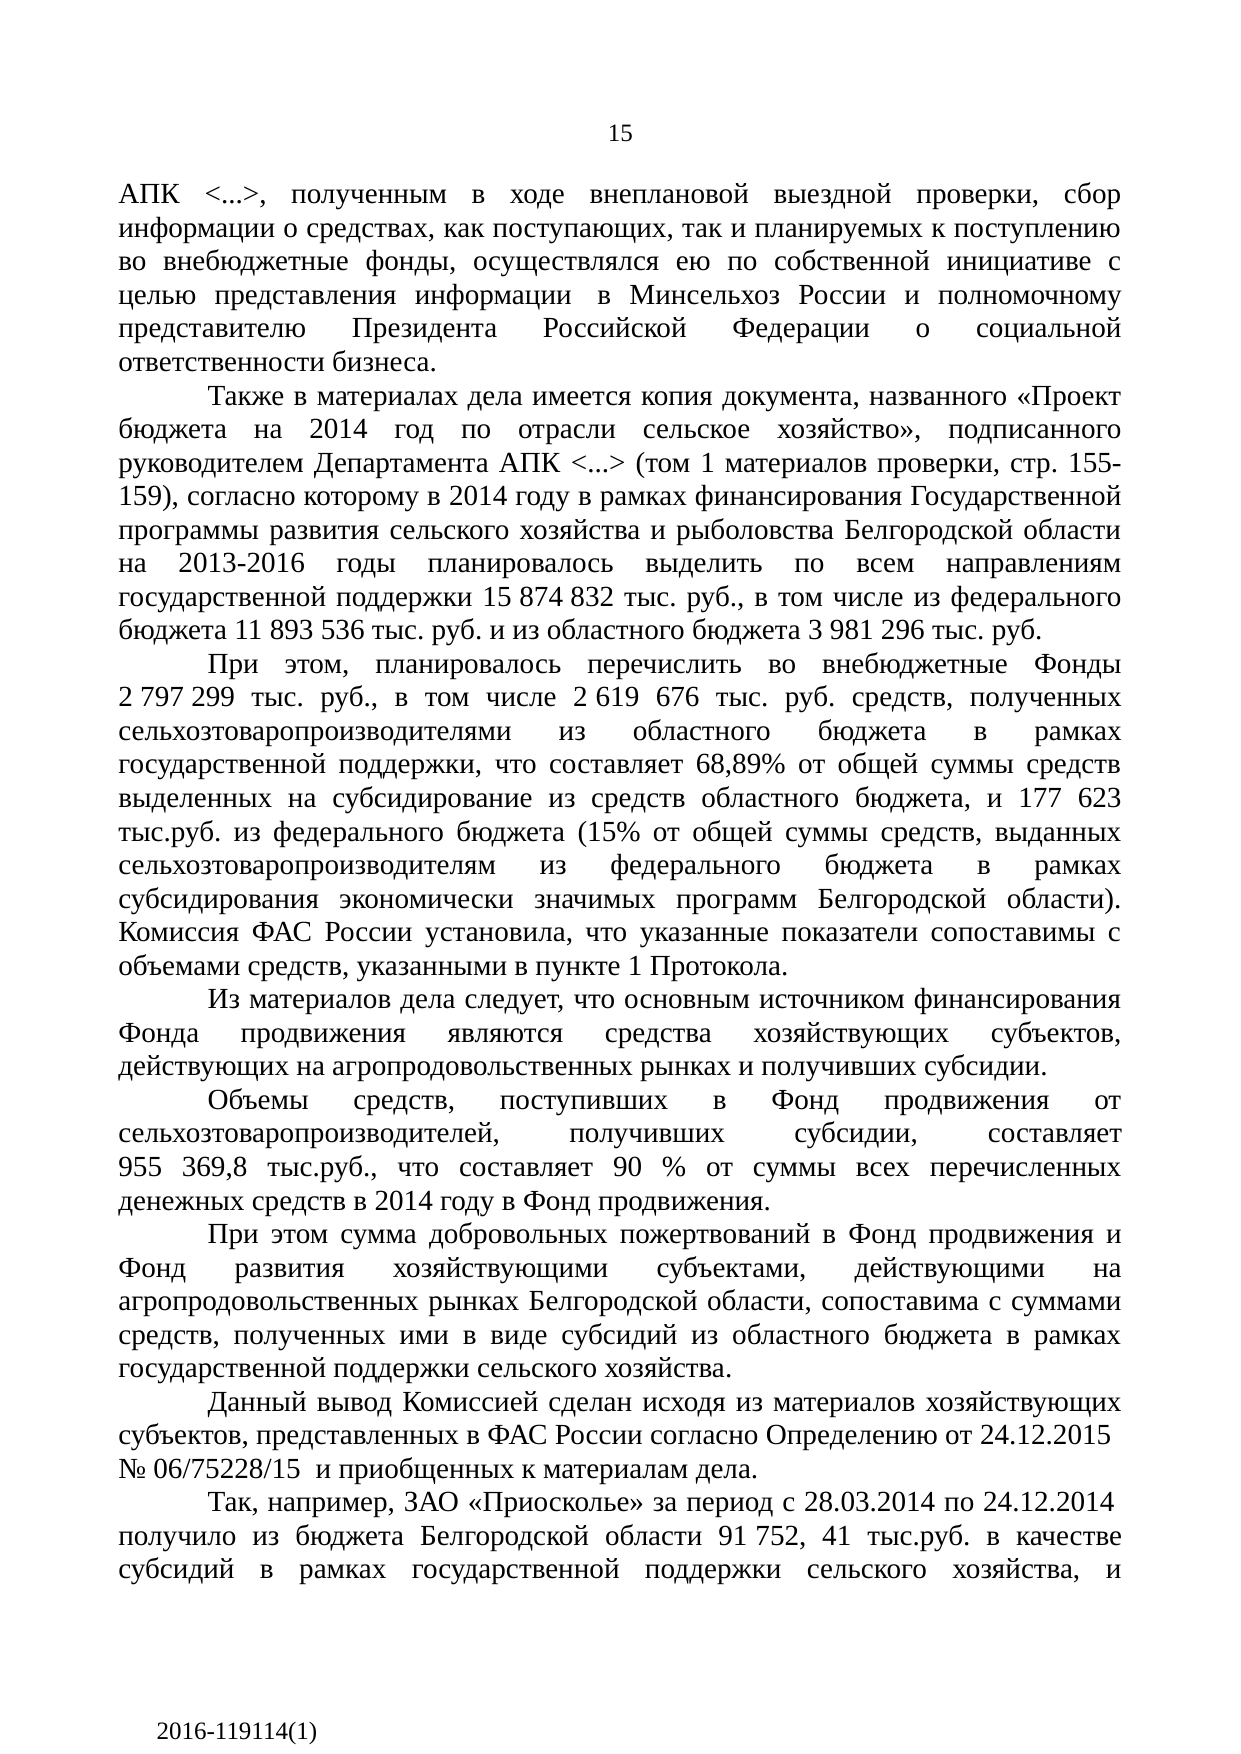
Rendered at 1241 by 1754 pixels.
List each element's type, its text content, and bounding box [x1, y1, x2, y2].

text Из материалов дела следует, что основным источником финансирования Фонда продвижения являются средства хозяйствующих субъектов, действующих на агропродовольственных рынках и получивших субсидии. [118, 981, 1122, 1082]
text Так, например, ЗАО «Приосколье» за период с 28.03.2014 по 24.12.2014 получило из бюджета Белгородской области 91 752, 41 тыс.руб. в качестве субсидий в рамках государственной поддержки сельского хозяйства, и [118, 1484, 1122, 1585]
text Также в материалах дела имеется копия документа, названного «Проект бюджета на 2014 год по отрасли сельское хозяйство», подписанного руководителем Департамента АПК <...> (том 1 материалов проверки, стр. 155-159), согласно которому в 2014 году в рамках финансирования Государственной программы развития сельского хозяйства и рыболовства Белгородской области на 2013-2016 годы планировалось выделить по всем направлениям государственной поддержки 15 874 832 тыс. руб., в том числе из федерального бюджета 11 893 536 тыс. руб. и из областного бюджета 3 981 296 тыс. руб. [118, 378, 1122, 646]
text При этом сумма добровольных пожертвований в Фонд продвижения и Фонд развития хозяйствующими субъектами, действующими на агропродовольственных рынках Белгородской области, сопоставима с суммами средств, полученных ими в виде субсидий из областного бюджета в рамках государственной поддержки сельского хозяйства. [118, 1216, 1122, 1384]
text Объемы средств, поступивших в Фонд продвижения от сельхозтоваропроизводителей, получивших субсидии, составляет 955 369,8 тыс.руб., что составляет 90 % от суммы всех перечисленных денежных средств в 2014 году в Фонд продвижения. [118, 1082, 1122, 1216]
text АПК <...>, полученным в ходе внеплановой выездной проверки, сбор информации о средствах, как поступающих, так и планируемых к поступлению во внебюджетные фонды, осуществлялся ею по собственной инициативе с целью представления информации в Минсельхоз России и полномочному представителю Президента Российской Федерации о социальной ответственности бизнеса. [118, 176, 1122, 378]
text При этом, планировалось перечислить во внебюджетные Фонды 2 797 299 тыс. руб., в том числе 2 619 676 тыс. руб. средств, полученных сельхозтоваропроизводителями из областного бюджета в рамках государственной поддержки, что составляет 68,89% от общей суммы средств выделенных на субсидирование из средств областного бюджета, и 177 623 тыс.руб. из федерального бюджета (15% от общей суммы средств, выданных сельхозтоваропроизводителям из федерального бюджета в рамках субсидирования экономически значимых программ Белгородской области). Комиссия ФАС России установила, что указанные показатели сопоставимы с объемами средств, указанными в пункте 1 Протокола. [118, 646, 1122, 981]
text Данный вывод Комиссией сделан исходя из материалов хозяйствующих субъектов, представленных в ФАС России согласно Определению от 24.12.2015 № 06/75228/15 и приобщенных к материалам дела. [118, 1384, 1122, 1484]
